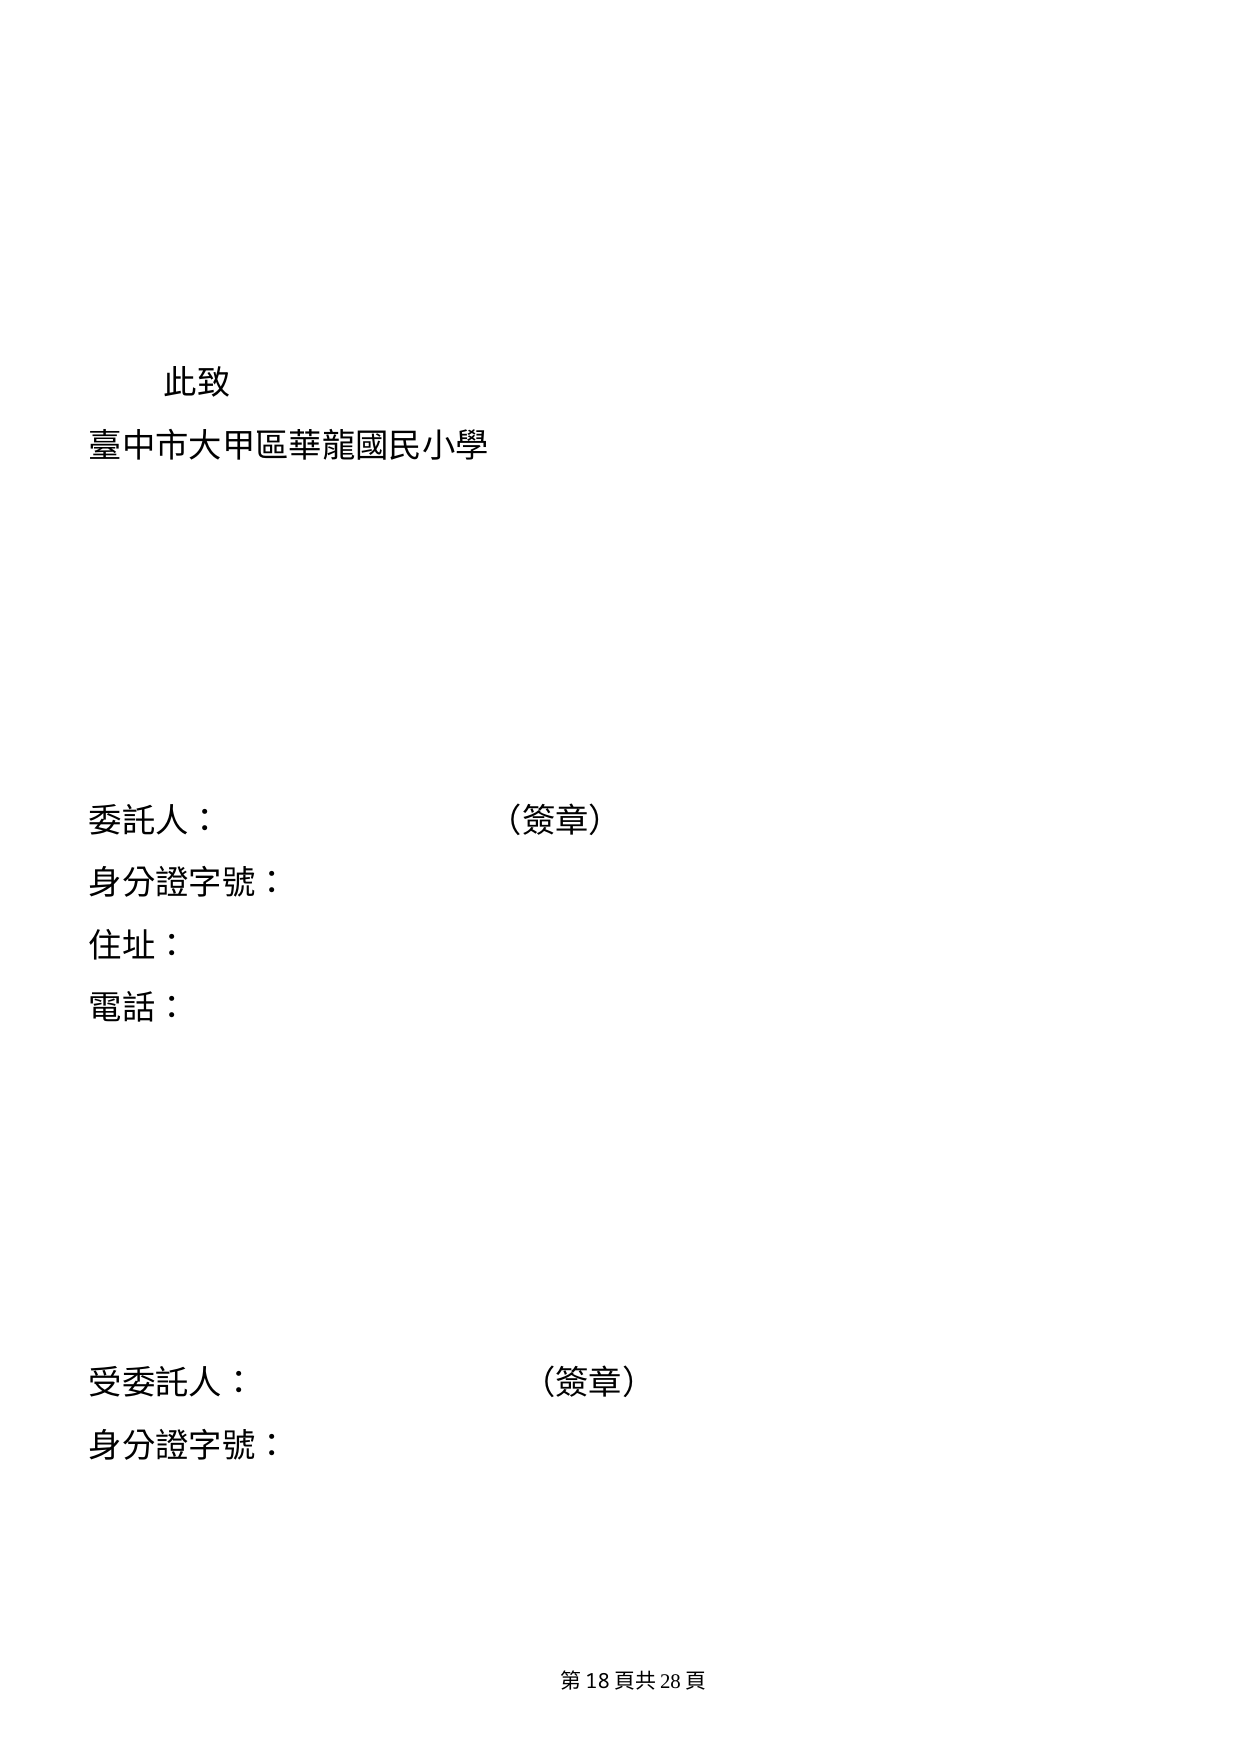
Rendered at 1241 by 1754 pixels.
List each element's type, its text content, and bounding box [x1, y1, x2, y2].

text 受委託人： （簽章） [89, 1338, 1152, 1401]
text 委託人： （簽章） [89, 776, 1152, 838]
text 身分證字號： [89, 1401, 1152, 1463]
text 身分證字號： [89, 838, 1152, 901]
text 此致 [89, 338, 1152, 401]
text 臺中市大甲區華龍國民小學 [89, 401, 1152, 463]
text 住址： [89, 901, 1152, 963]
text 電話： [89, 963, 1152, 1026]
